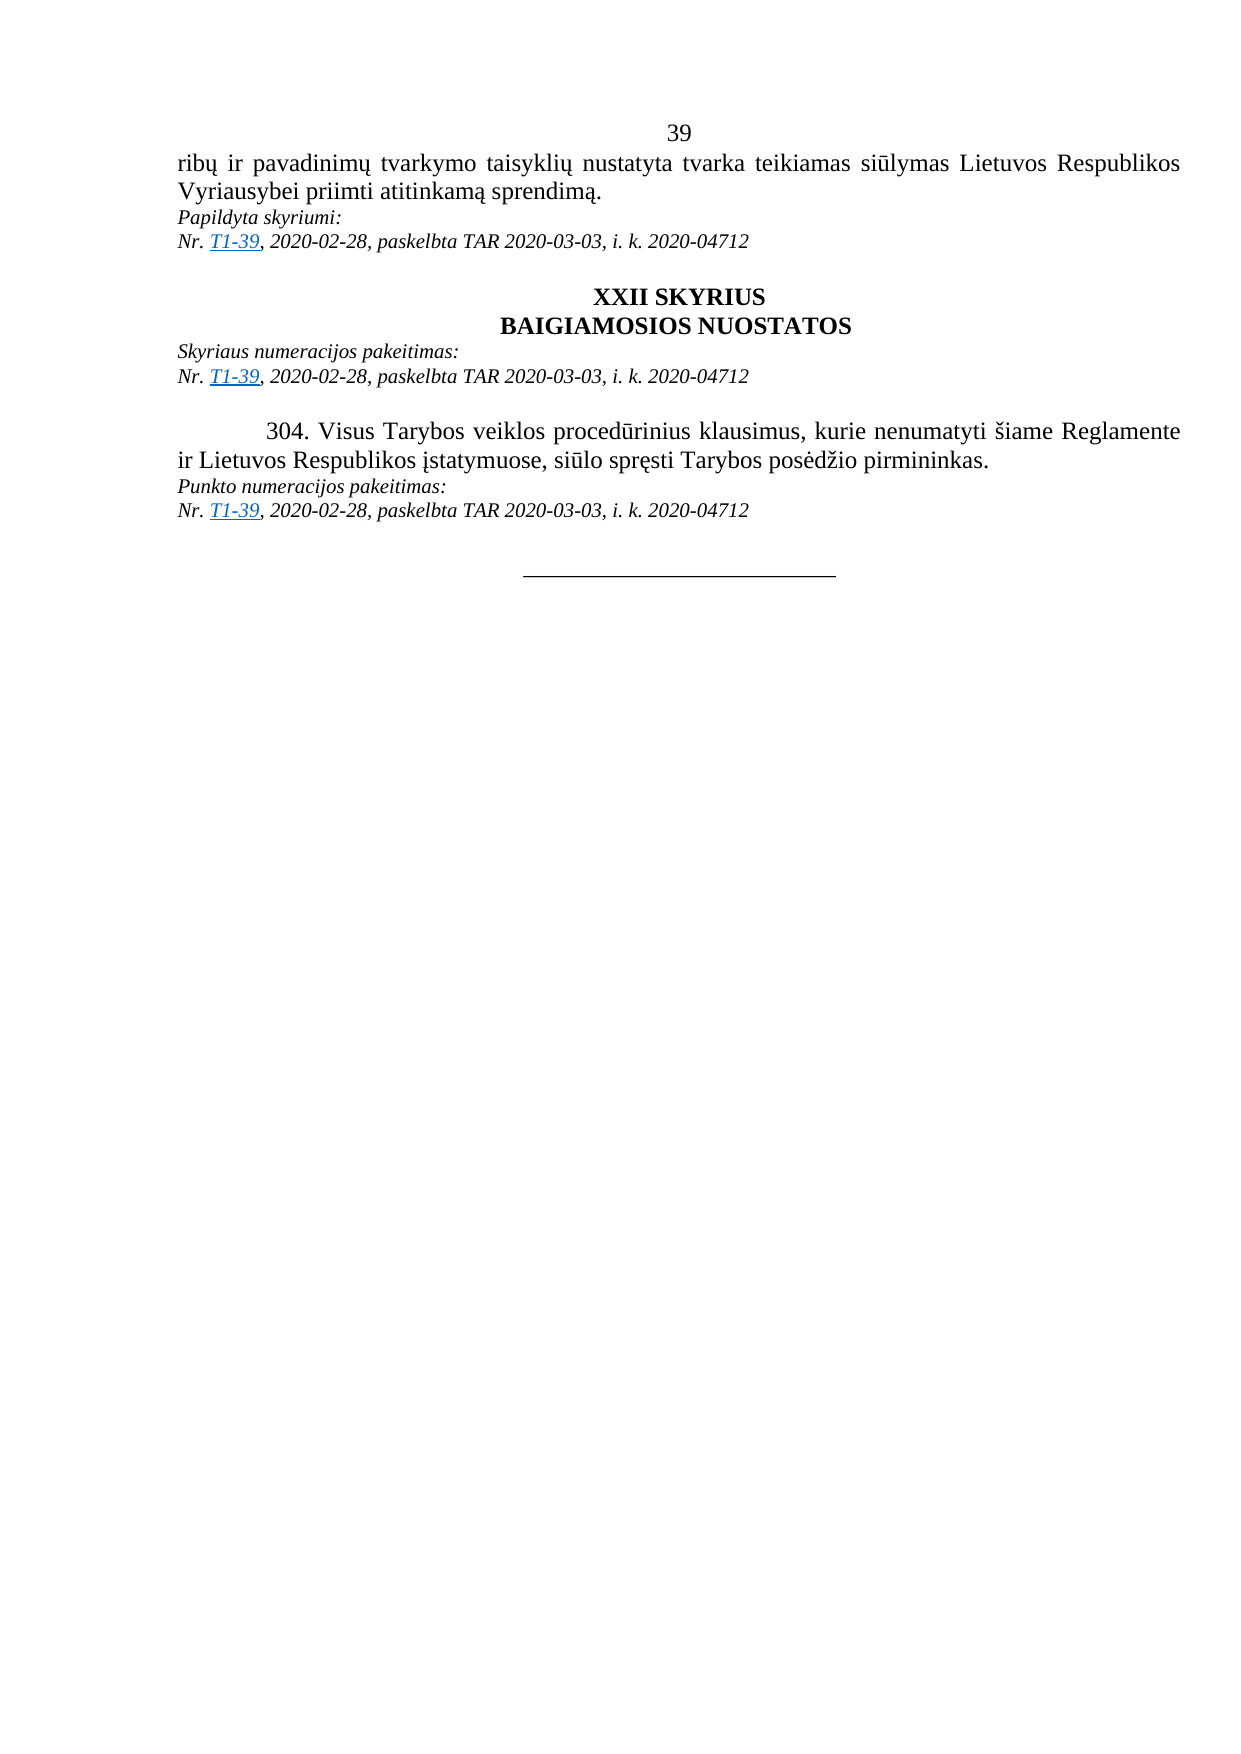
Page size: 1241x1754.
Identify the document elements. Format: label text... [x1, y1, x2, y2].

text BAIGIAMOSIOS NUOSTATOS [177, 311, 1181, 339]
text Nr. T1-39, 2020-02-28, paskelbta TAR 2020-03-03, i. k. 2020-04712 [177, 229, 1181, 253]
text Papildyta skyriumi: [177, 205, 1181, 229]
text XXII SKYRIUS [177, 282, 1181, 311]
text Nr. T1-39, 2020-02-28, paskelbta TAR 2020-03-03, i. k. 2020-04712 [177, 498, 1181, 522]
text Nr. T1-39, 2020-02-28, paskelbta TAR 2020-03-03, i. k. 2020-04712 [177, 363, 1181, 388]
text ribų ir pavadinimų tvarkymo taisyklių nustatyta tvarka teikiamas siūlymas Lietuvos Respublikos Vyriausybei priimti atitinkamą sprendimą. [177, 148, 1181, 205]
text Punkto numeracijos pakeitimas: [177, 474, 1181, 498]
text _________________________ [177, 551, 1181, 579]
text Skyriaus numeracijos pakeitimas: [177, 339, 1181, 363]
text 304. Visus Tarybos veiklos procedūrinius klausimus, kurie nenumatyti šiame Reglamente ir Lietuvos Respublikos įstatymuose, siūlo spręsti Tarybos posėdžio pirmininkas. [177, 416, 1181, 474]
